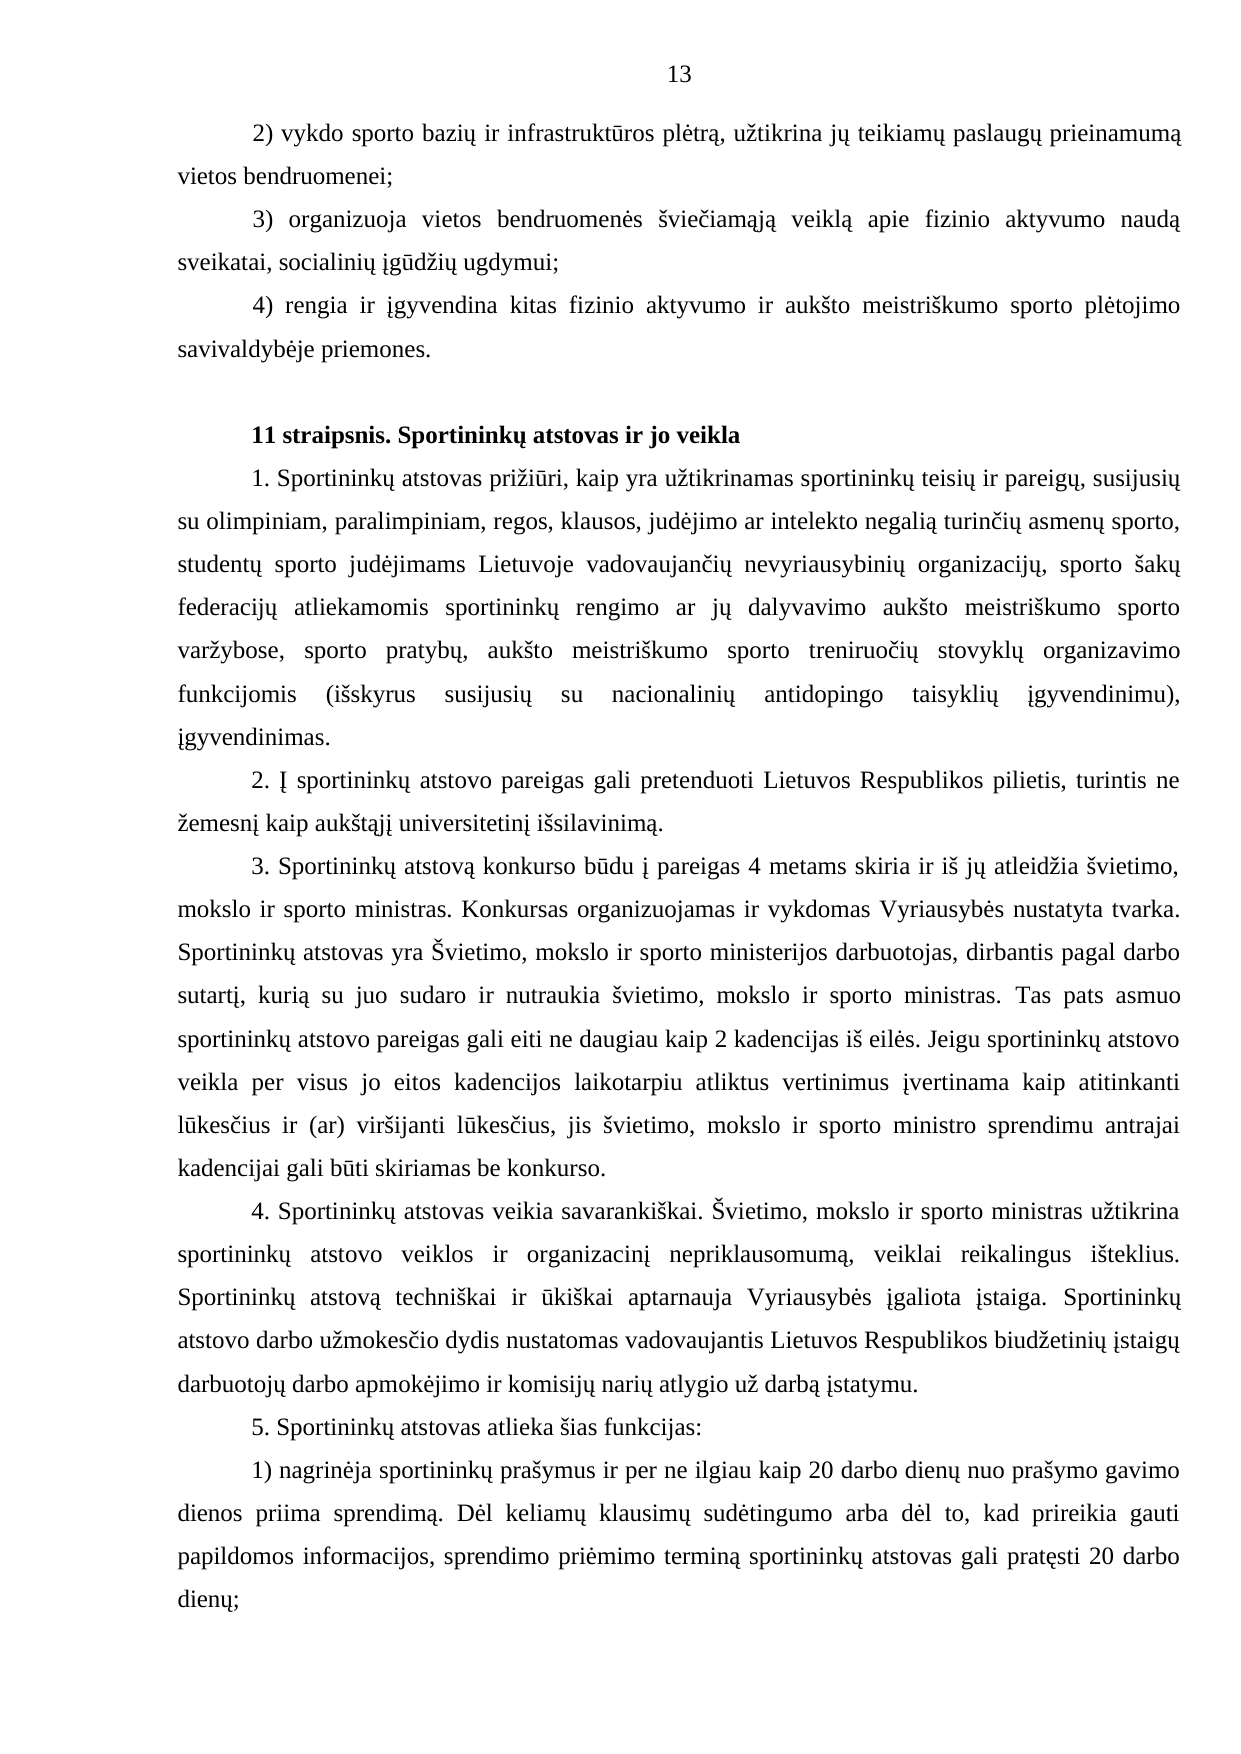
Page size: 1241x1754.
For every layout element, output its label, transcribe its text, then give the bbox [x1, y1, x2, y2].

text 1. Sportininkų atstovas prižiūri, kaip yra užtikrinamas sportininkų teisių ir pareigų, susijusių su olimpiniam, paralimpiniam, regos, klausos, judėjimo ar intelekto negalią turinčių asmenų sporto, studentų sporto judėjimams Lietuvoje vadovaujančių nevyriausybinių organizacijų, sporto šakų federacijų atliekamomis sportininkų rengimo ar jų dalyvavimo aukšto meistriškumo sporto varžybose, sporto pratybų, aukšto meistriškumo sporto treniruočių stovyklų organizavimo funkcijomis (išskyrus susijusių su nacionalinių antidopingo taisyklių įgyvendinimu), įgyvendinimas. [177, 463, 1181, 751]
text 11 straipsnis. Sportininkų atstovas ir jo veikla [177, 420, 1181, 449]
text 4. Sportininkų atstovas veikia savarankiškai. Švietimo, mokslo ir sporto ministras užtikrina sportininkų atstovo veiklos ir organizacinį nepriklausomumą, veiklai reikalingus išteklius. Sportininkų atstovą techniškai ir ūkiškai aptarnauja Vyriausybės įgaliota įstaiga. Sportininkų atstovo darbo užmokesčio dydis nustatomas vadovaujantis Lietuvos Respublikos biudžetinių įstaigų darbuotojų darbo apmokėjimo ir komisijų narių atlygio už darbą įstatymu. [177, 1196, 1181, 1397]
text 2. Į sportininkų atstovo pareigas gali pretenduoti Lietuvos Respublikos pilietis, turintis ne žemesnį kaip aukštąjį universitetinį išsilavinimą. [177, 765, 1181, 837]
text 3) organizuoja vietos bendruomenės šviečiamąją veiklą apie fizinio aktyvumo naudą sveikatai, socialinių įgūdžių ugdymui; [177, 204, 1181, 276]
text 1) nagrinėja sportininkų prašymus ir per ne ilgiau kaip 20 darbo dienų nuo prašymo gavimo dienos priima sprendimą. Dėl keliamų klausimų sudėtingumo arba dėl to, kad prireikia gauti papildomos informacijos, sprendimo priėmimo terminą sportininkų atstovas gali pratęsti 20 darbo dienų; [177, 1455, 1181, 1613]
text 4) rengia ir įgyvendina kitas fizinio aktyvumo ir aukšto meistriškumo sporto plėtojimo savivaldybėje priemones. [177, 291, 1181, 362]
text 5. Sportininkų atstovas atlieka šias funkcijas: [177, 1412, 1181, 1441]
text 3. Sportininkų atstovą konkurso būdu į pareigas 4 metams skiria ir iš jų atleidžia švietimo, mokslo ir sporto ministras. Konkursas organizuojamas ir vykdomas Vyriausybės nustatyta tvarka. Sportininkų atstovas yra Švietimo, mokslo ir sporto ministerijos darbuotojas, dirbantis pagal darbo sutartį, kurią su juo sudaro ir nutraukia švietimo, mokslo ir sporto ministras. Tas pats asmuo sportininkų atstovo pareigas gali eiti ne daugiau kaip 2 kadencijas iš eilės. Jeigu sportininkų atstovo veikla per visus jo eitos kadencijos laikotarpiu atliktus vertinimus įvertinama kaip atitinkanti lūkesčius ir (ar) viršijanti lūkesčius, jis švietimo, mokslo ir sporto ministro sprendimu antrajai kadencijai gali būti skiriamas be konkurso. [177, 851, 1181, 1182]
text 2) vykdo sporto bazių ir infrastruktūros plėtrą, užtikrina jų teikiamų paslaugų prieinamumą vietos bendruomenei; [177, 118, 1181, 190]
